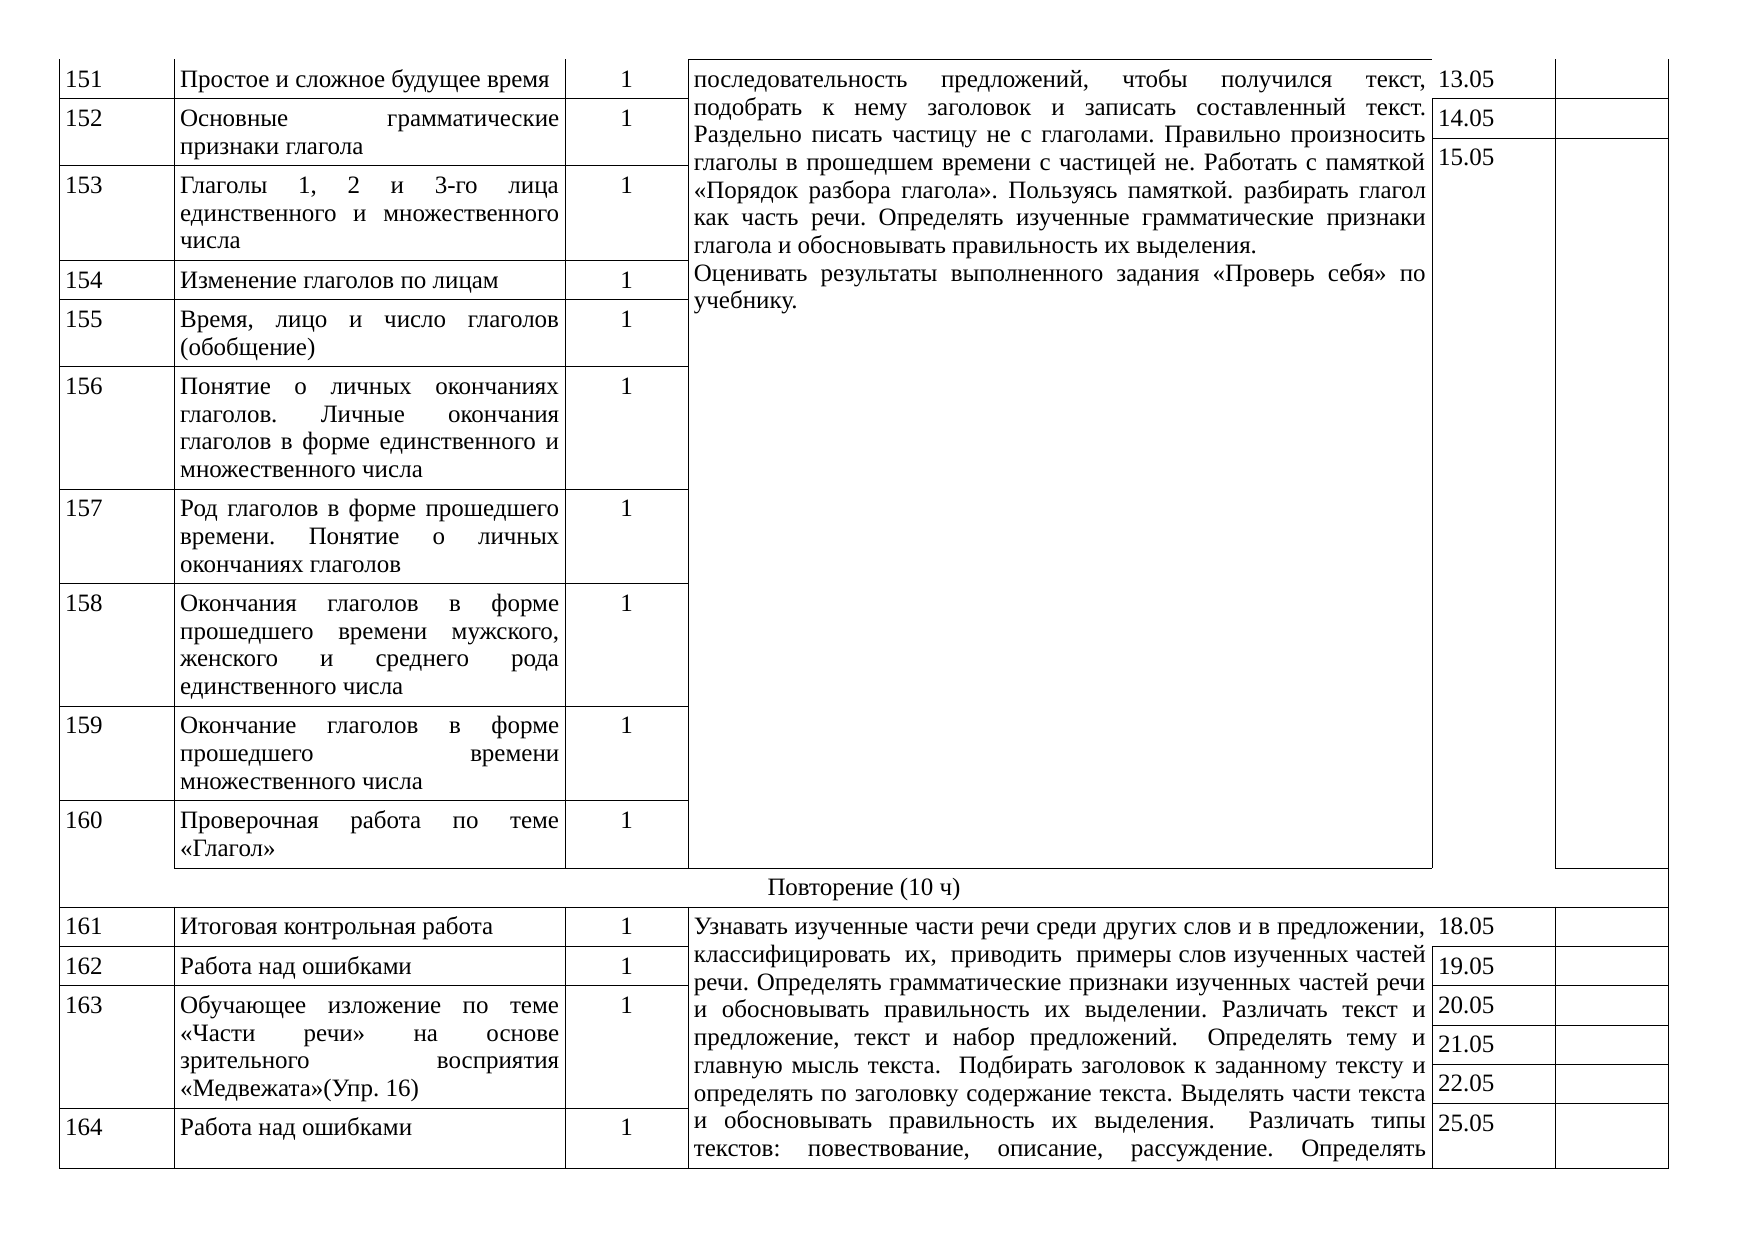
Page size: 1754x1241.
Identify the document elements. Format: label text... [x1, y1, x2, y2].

table_cell Глаголы 1, 2 и 3-го лица единственного и множественного числа [175, 166, 565, 260]
table_cell 157 [60, 490, 174, 583]
table_cell Окончания глаголов в форме прошедшего времени мужского, женского и среднего рода единственного числа [175, 584, 565, 706]
table_cell Повторение (10 ч) [60, 868, 1668, 907]
table_cell Изменение глаголов по лицам [175, 261, 565, 299]
table_cell [1556, 1026, 1668, 1064]
table_cell Род глаголов в форме прошедшего времени. Понятие о личных окончаниях глаголов [175, 490, 565, 583]
table_header 18.05 [1432, 908, 1555, 946]
table_cell 21.05 [1433, 1026, 1555, 1064]
table_cell 156 [60, 367, 174, 489]
table_header 1 [566, 908, 688, 946]
table_header Итоговая контрольная работа [175, 908, 565, 946]
table_cell Окончание глаголов в форме прошедшего времени множественного числа [175, 707, 565, 800]
table_cell 20.05 [1433, 986, 1555, 1024]
table_cell 154 [60, 261, 174, 299]
table_cell [1556, 1104, 1668, 1168]
table_cell 151 [60, 59, 174, 98]
table_cell 164 [60, 1109, 174, 1168]
table_cell [1556, 1065, 1668, 1103]
table_header 161 [60, 908, 174, 946]
table_cell Время, лицо и число глаголов (обобщение) [175, 300, 565, 366]
table_cell 13.05 [1432, 59, 1555, 98]
table_cell Простое и сложное будущее время [175, 59, 565, 98]
table_cell 153 [60, 166, 174, 260]
table_cell 19.05 [1433, 947, 1555, 985]
table_cell Основные грамматические признаки глагола [175, 99, 565, 165]
table_cell 1 [566, 261, 688, 299]
table_cell 155 [60, 300, 174, 366]
table_cell Узнавать изученные части речи среди других слов и в предложении, классифицировать их, приводить примеры слов изученных частей речи. Определять грамматические признаки изученных частей речи и обо­сновывать правильность их выделении. Различать текст и предложение, текст и набор предложений. Определять тему и главную мысль текста. Подбирать заголовок к заданному тексту и определять по заголовку содержание текста. Выделять части текста и обосновывать правильность их выделения. Различать типы текстов: повествование, описание, рассуждение. Определять [689, 908, 1432, 1168]
table_cell 1 [566, 59, 688, 98]
table_cell 160 [60, 801, 174, 867]
table_cell последовательность предложений, чтобы получился текст, подобрать к нему заголовок и записать составленный текст. Раздельно писать частицу не с глаголами. Правильно произносить глаголы в прошедшем времени с частицей не. Работать с памяткой «Порядок разбора глагола». Пользуясь памяткой. разбирать глагол как часть речи. Определять изученные грамматические признаки глагола и обосновы­вать правильность их выделения. Оценивать результаты выполненного задания «Проверь себя» по учеб­нику. [689, 60, 1432, 867]
table_cell Работа над ошибками [175, 947, 565, 985]
table_cell [1556, 59, 1668, 98]
table_cell [1556, 986, 1668, 1024]
table_header [1556, 908, 1668, 946]
table_cell 22.05 [1433, 1065, 1555, 1103]
table_cell 162 [60, 947, 174, 985]
table_cell 1 [566, 986, 688, 1108]
table_cell 1 [566, 367, 688, 489]
table_cell [1556, 139, 1668, 867]
table_cell Понятие о личных окончаниях глаголов. Личные окончания глаголов в форме единственного и множественного числа [175, 367, 565, 489]
table_cell [1556, 99, 1668, 138]
table_cell 1 [566, 300, 688, 366]
table_cell 25.05 [1433, 1104, 1555, 1168]
table_cell 1 [566, 1109, 688, 1168]
table_cell [1556, 947, 1668, 985]
table_cell 163 [60, 986, 174, 1108]
table_cell 15.05 [1433, 139, 1555, 867]
table_cell 1 [566, 947, 688, 985]
table_cell Работа над ошибками [175, 1109, 565, 1168]
table_cell Проверочная работа по теме «Глагол» [175, 801, 565, 867]
table_cell 1 [566, 707, 688, 800]
table_cell Обучающее изложение по теме «Части речи» на основе зрительного восприятия «Медвежата»(Упр. 16) [175, 986, 565, 1108]
table_cell 159 [60, 707, 174, 800]
table_cell 1 [566, 166, 688, 260]
table_cell 152 [60, 99, 174, 165]
table_cell 1 [566, 99, 688, 165]
table_cell 1 [566, 801, 688, 867]
table_cell 1 [566, 490, 688, 583]
table_cell 1 [566, 584, 688, 706]
table_cell 14.05 [1433, 99, 1555, 138]
table_cell 158 [60, 584, 174, 706]
